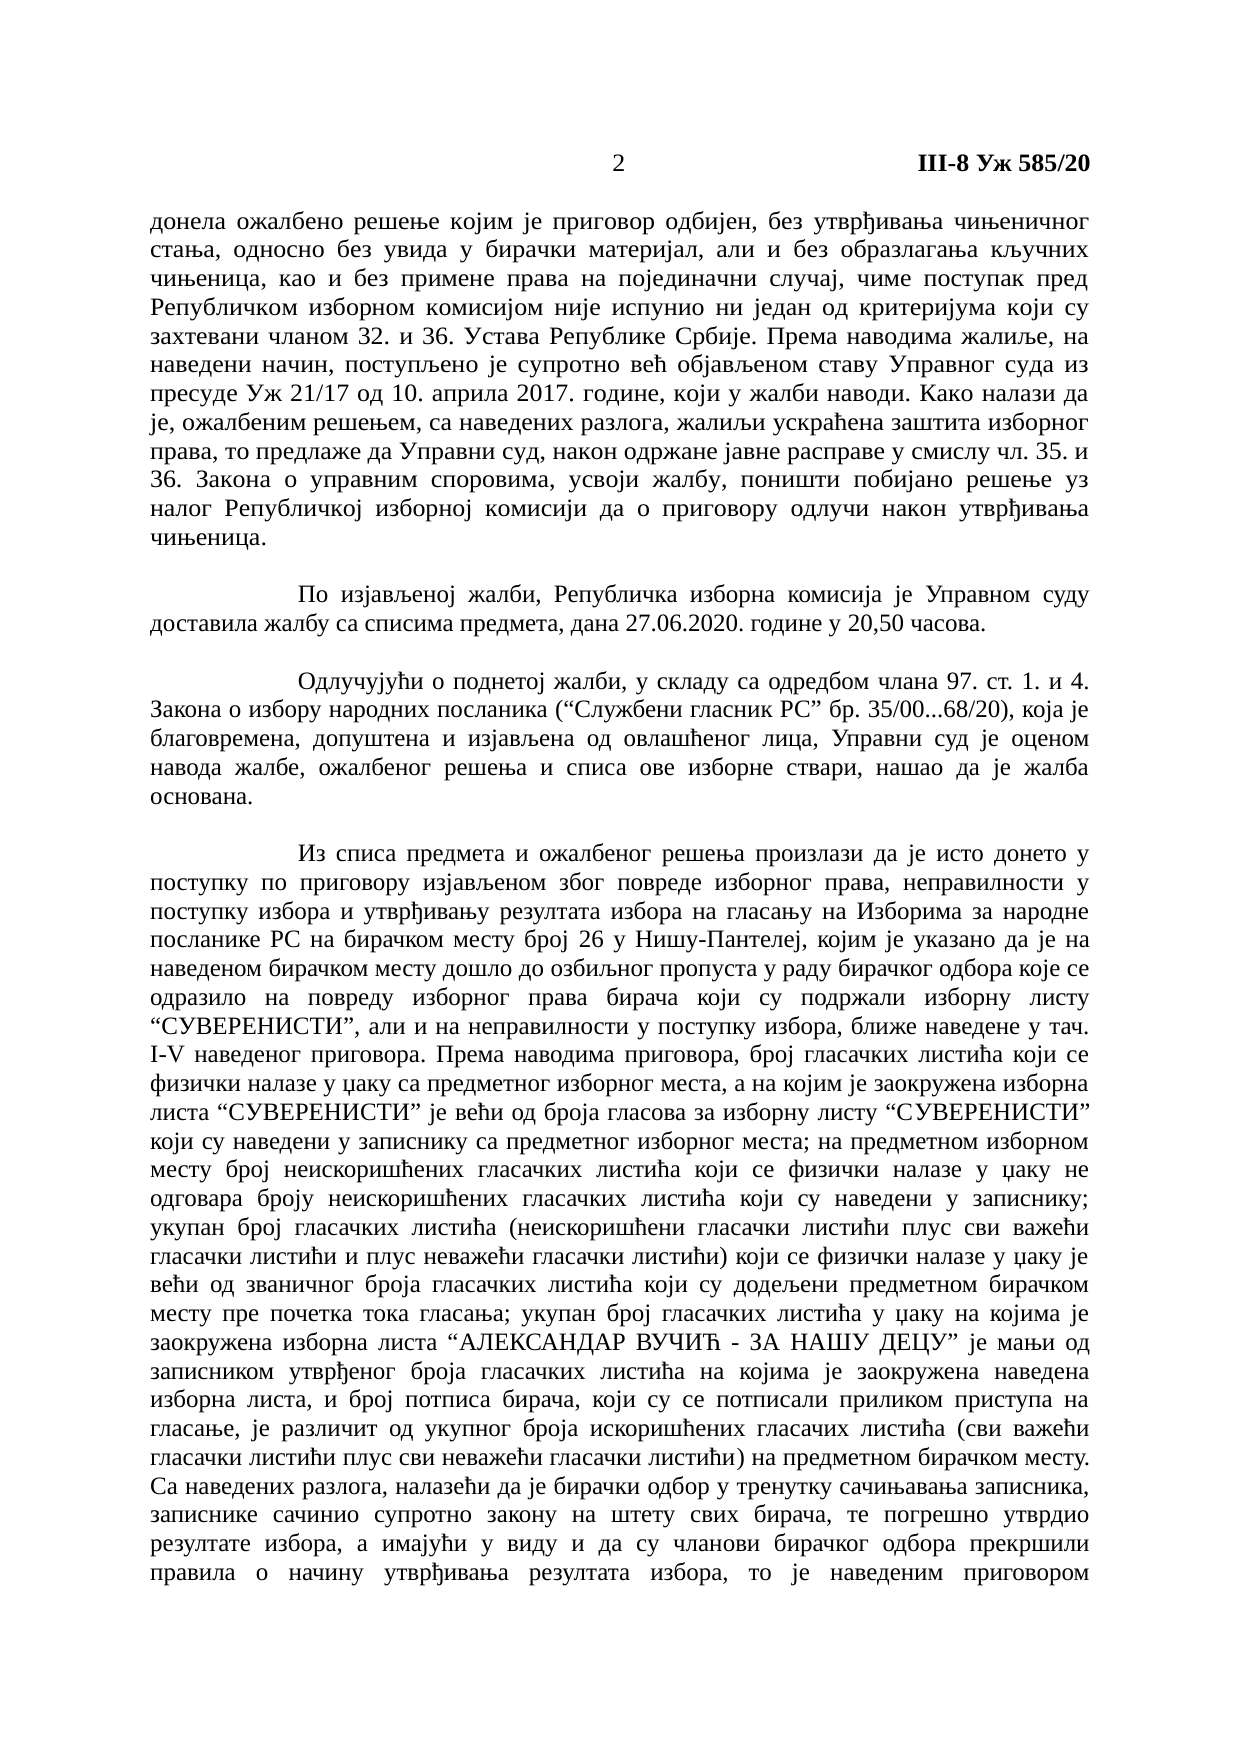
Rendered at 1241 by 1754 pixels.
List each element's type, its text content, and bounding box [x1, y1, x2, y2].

text Из списа предмета и ожалбеног решења произлази да је исто донето у поступку по приговору изјављеном због повреде изборног права, неправилности у поступку избора и утврђивању резултата избора на гласању на Изборима за народне посланике РС на бирачком месту број 26 у Нишу-Пантелеј, којим је указано да је на наведеном бирачком месту дошло до озбиљног пропуста у раду бирачког одбора које се одразило на повреду изборног права бирача који су подржали изборну листу “СУВЕРЕНИСТИ”, али и на неправилности у поступку избора, ближе наведене у тач. I-V наведеног приговора. Према наводима приговора, број гласачких листића који се физички налазе у џаку са предметног изборног места, а на којим је заокружена изборна листа “СУВЕРЕНИСТИ” је већи од броја гласова за изборну листу “СУВЕРЕНИСТИ” који су наведени у записнику са предметног изборног места; на предметном изборном месту број неискоришћених гласачких листића који се физички налазе у џаку не одговара броју неискоришћених гласачких листића који су наведени у записнику; укупан број гласачких листића (неискоришћени гласачки листићи плус сви важећи гласачки листићи и плус неважећи гласачки листићи) који се физички налазе у џаку је већи од званичног броја гласачких листића који су додељени предметном бирачком месту пре почетка тока гласања; укупан број гласачких листића у џаку на којима је заокружена изборна листа “АЛЕКСАНДАР ВУЧИЋ - ЗА НАШУ ДЕЦУ” је мањи од записником утврђеног броја гласачких листића на којима је заокружена наведена изборна листа, и број потписа бирача, који су се потписали приликом приступа на гласање, је различит од укупног броја искоришћених гласачих листића (сви важећи гласачки листићи плус сви неважећи гласачки листићи) на предметном бирачком месту. Са наведених разлога, налазећи да је бирачки одбор у тренутку сачињавања записника, записнике сачинио супротно закону на штету свих бирача, те погрешно утврдио резултате избора, а имајући у виду и да су чланови бирачког одбора прекршили правила о начину утврђивања резултата избора, то је наведеним приговором [150, 838, 1090, 1586]
text донела ожалбено решење којим је приговор одбијен, без утврђивања чињеничног стања, односно без увида у бирачки материјал, али и без образлагања кључних чињеница, као и без примене права на појединачни случај, чиме поступак пред Републичком изборном комисијом није испунио ни један од критеријума који су захтевани чланом 32. и 36. Устава Републике Србије. Према наводима жалиље, на наведени начин, поступљено је супротно већ објављеном ставу Управног суда из пресуде Уж 21/17 од 10. априла 2017. године, који у жалби наводи. Како налази да је, ожалбеним решењем, са наведених разлога, жалиљи ускраћена заштита изборног права, то предлаже да Управни суд, након одржане јавне расправе у смислу чл. 35. и 36. Закона о управним споровима, усвоји жалбу, поништи побијано решење уз налог Републичкој изборној комисији да о приговору одлучи након утврђивања чињеница. [150, 206, 1090, 551]
text По изјављеној жалби, Републичка изборна комисија је Управном суду доставила жалбу са списима предмета, дана 27.06.2020. године у 20,50 часова. [150, 579, 1090, 637]
text Одлучујући о поднетој жалби, у складу са одредбом члана 97. ст. 1. и 4. Закона о избору народних посланика (“Службени гласник РС” бр. 35/00...68/20), која је благовремена, допуштена и изјављена од овлашћеног лица, Управни суд је оценом навода жалбе, ожалбеног решења и списа ове изборне ствари, нашао да је жалба основана. [150, 666, 1090, 809]
